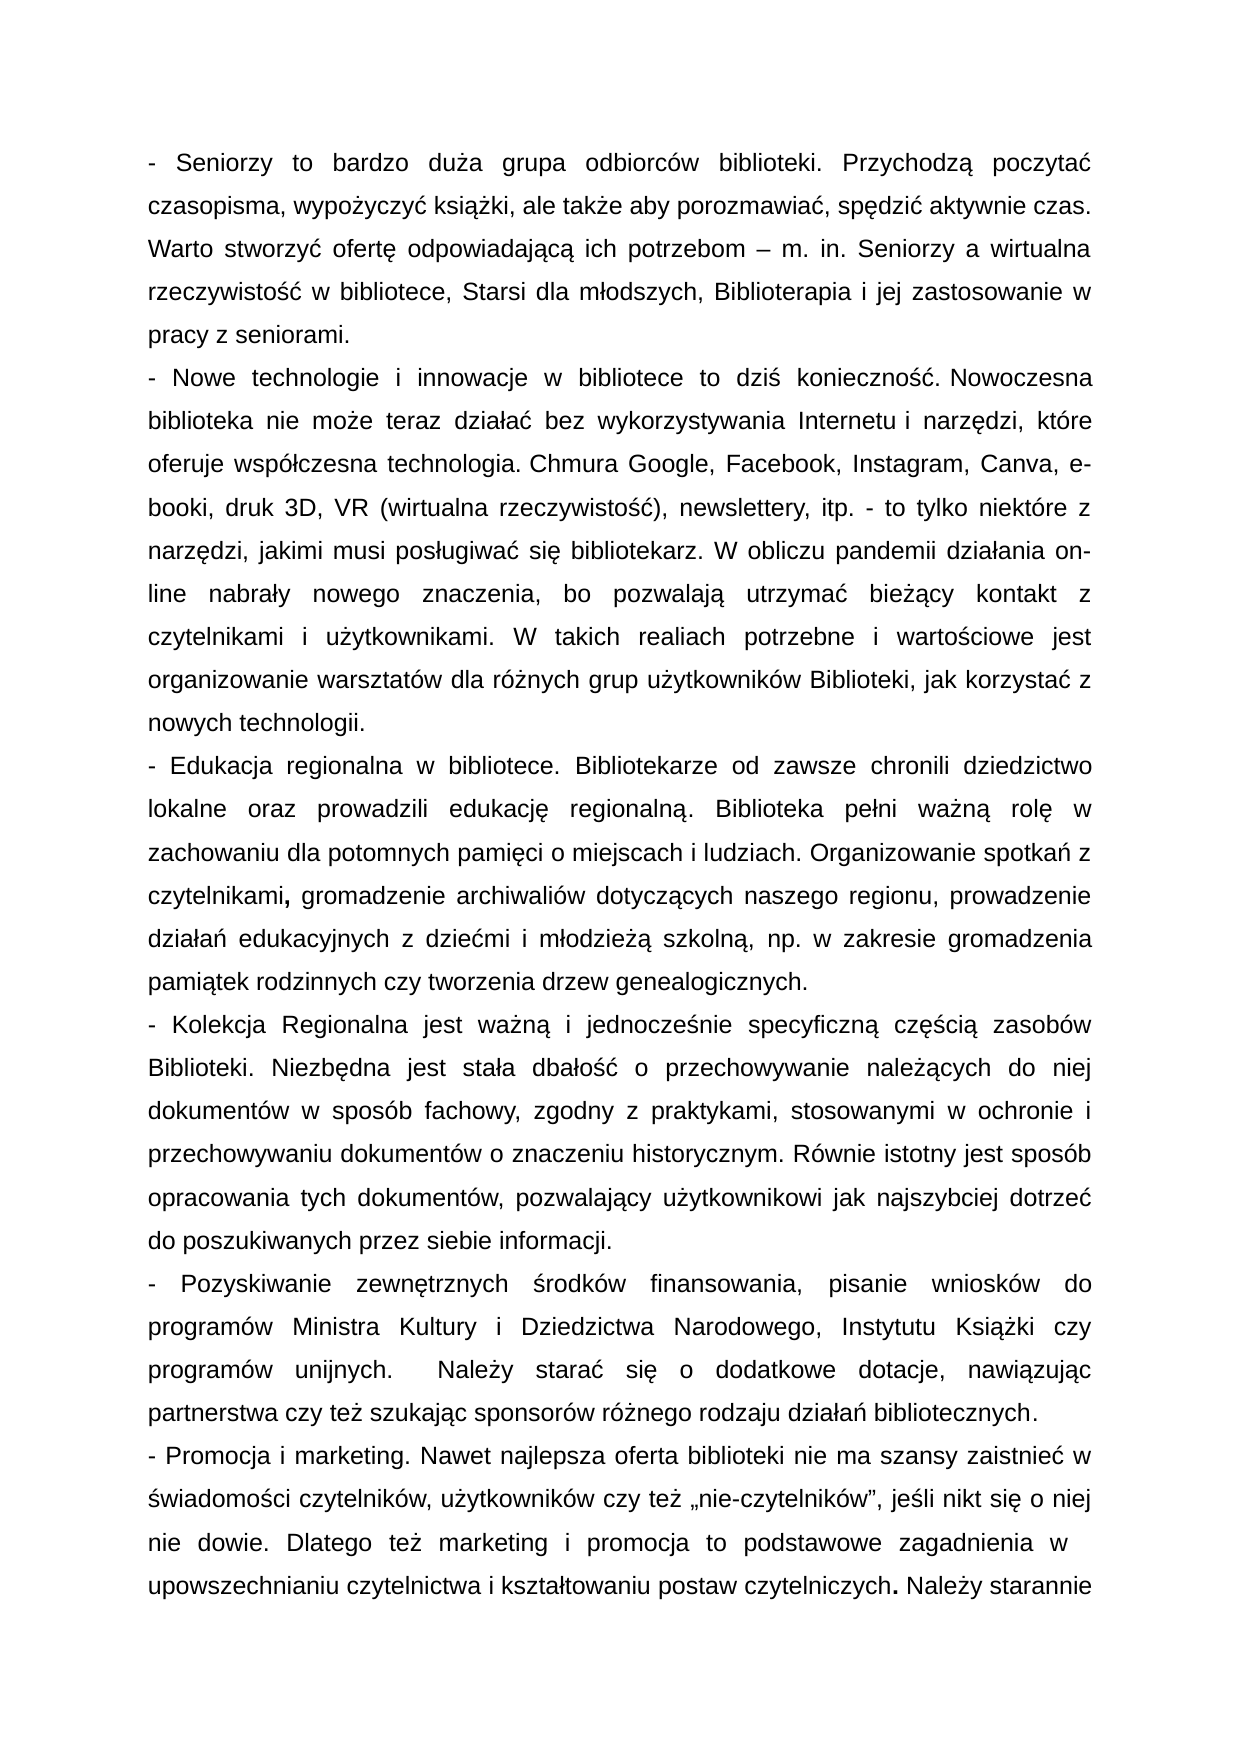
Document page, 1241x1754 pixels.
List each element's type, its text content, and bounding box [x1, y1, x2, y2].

text - Pozyskiwanie zewnętrznych środków finansowania, pisanie wniosków do programów Ministra Kultury i Dziedzictwa Narodowego, Instytutu Książki czy programów unijnych. Należy starać się o dodatkowe dotacje, nawiązując partnerstwa czy też szukając sponsorów różnego rodzaju działań bibliotecznych. [148, 1269, 1093, 1427]
text - Nowe technologie i innowacje w bibliotece to dziś konieczność. Nowoczesna biblioteka nie może teraz działać bez wykorzystywania Internetu i narzędzi, które oferuje współczesna technologia. Chmura Google, Facebook, Instagram, Canva, e-booki, druk 3D, VR (wirtualna rzeczywistość), newslettery, itp. - to tylko niektóre z narzędzi, jakimi musi posługiwać się bibliotekarz. W obliczu pandemii działania on-line nabrały nowego znaczenia, bo pozwalają utrzymać bieżący kontakt z czytelnikami i użytkownikami. W takich realiach potrzebne i wartościowe jest organizowanie warsztatów dla różnych grup użytkowników Biblioteki, jak korzystać z nowych technologii. [148, 363, 1093, 737]
text - Kolekcja Regionalna jest ważną i jednocześnie specyficzną częścią zasobów Biblioteki. Niezbędna jest stała dbałość o przechowywanie należących do niej dokumentów w sposób fachowy, zgodny z praktykami, stosowanymi w ochronie i przechowywaniu dokumentów o znaczeniu historycznym. Równie istotny jest sposób opracowania tych dokumentów, pozwalający użytkownikowi jak najszybciej dotrzeć do poszukiwanych przez siebie informacji. [148, 1010, 1093, 1254]
text - Seniorzy to bardzo duża grupa odbiorców biblioteki. Przychodzą poczytać czasopisma, wypożyczyć książki, ale także aby porozmawiać, spędzić aktywnie czas. Warto stworzyć ofertę odpowiadającą ich potrzebom – m. in. Seniorzy a wirtualna rzeczywistość w bibliotece, Starsi dla młodszych, Biblioterapia i jej zastosowanie w pracy z seniorami. [148, 148, 1093, 349]
text - Edukacja regionalna w bibliotece. Bibliotekarze od zawsze chronili dziedzictwo lokalne oraz prowadzili edukację regionalną. Biblioteka pełni ważną rolę w zachowaniu dla potomnych pamięci o miejscach i ludziach. Organizowanie spotkań z czytelnikami, gromadzenie archiwaliów dotyczących naszego regionu, prowadzenie działań edukacyjnych z dziećmi i młodzieżą szkolną, np. w zakresie gromadzenia pamiątek rodzinnych czy tworzenia drzew genealogicznych. [148, 751, 1093, 996]
text - Promocja i marketing. Nawet najlepsza oferta biblioteki nie ma szansy zaistnieć w świadomości czytelników, użytkowników czy też „nie-czytelników”, jeśli nikt się o niej nie dowie. Dlatego też marketing i promocja to podstawowe zagadnienia w upowszechnianiu czytelnictwa i kształtowaniu postaw czytelniczych. Należy starannie [148, 1441, 1093, 1599]
